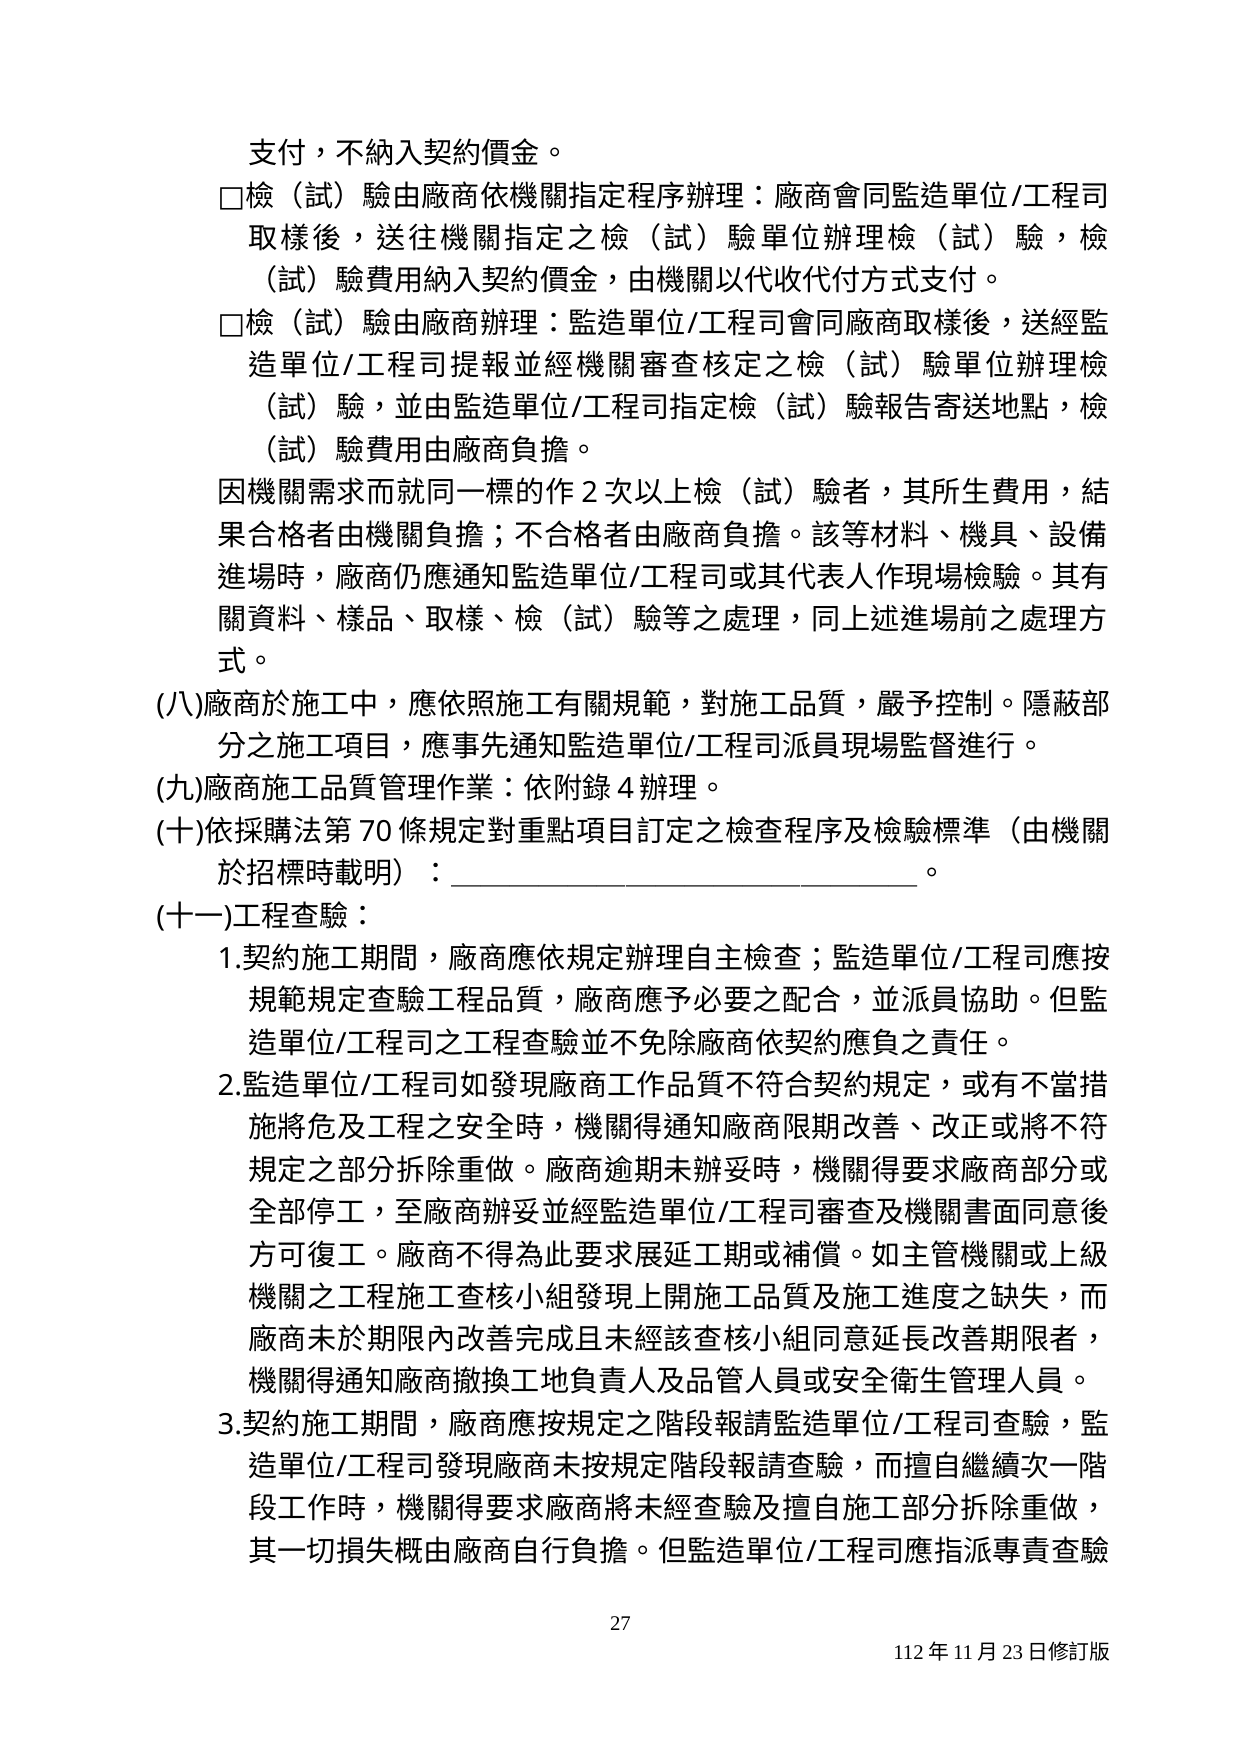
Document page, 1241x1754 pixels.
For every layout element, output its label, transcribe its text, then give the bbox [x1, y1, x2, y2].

text □檢（試）驗由廠商辦理：監造單位/工程司會同廠商取樣後，送經監造單位/工程司提報並經機關審查核定之檢（試）驗單位辦理檢（試）驗，並由監造單位/工程司指定檢（試）驗報告寄送地點，檢（試）驗費用由廠商負擔。 [217, 299, 1110, 469]
text □檢（試）驗由廠商依機關指定程序辦理：廠商會同監造單位/工程司取樣後，送往機關指定之檢（試）驗單位辦理檢（試）驗，檢（試）驗費用納入契約價金，由機關以代收代付方式支付。 [217, 172, 1110, 299]
text 因機關需求而就同一標的作2次以上檢（試）驗者，其所生費用，結果合格者由機關負擔；不合格者由廠商負擔。該等材料、機具、設備進場時，廠商仍應通知監造單位/工程司或其代表人作現場檢驗。其有關資料、樣品、取樣、檢（試）驗等之處理，同上述進場前之處理方式。 [217, 469, 1110, 680]
text 1.契約施工期間，廠商應依規定辦理自主檢查；監造單位/工程司應按規範規定查驗工程品質，廠商應予必要之配合，並派員協助。但監造單位/工程司之工程查驗並不免除廠商依契約應負之責任。 [217, 934, 1110, 1062]
text 3.契約施工期間，廠商應按規定之階段報請監造單位/工程司查驗，監造單位/工程司發現廠商未按規定階段報請查驗，而擅自繼續次一階段工作時，機關得要求廠商將未經查驗及擅自施工部分拆除重做，其一切損失概由廠商自行負擔。但監造單位/工程司應指派專責查驗 [217, 1400, 1110, 1570]
text 2.監造單位/工程司如發現廠商工作品質不符合契約規定，或有不當措施將危及工程之安全時，機關得通知廠商限期改善、改正或將不符規定之部分拆除重做。廠商逾期未辦妥時，機關得要求廠商部分或全部停工，至廠商辦妥並經監造單位/工程司審查及機關書面同意後方可復工。廠商不得為此要求展延工期或補償。如主管機關或上級機關之工程施工查核小組發現上開施工品質及施工進度之缺失，而廠商未於期限內改善完成且未經該查核小組同意延長改善期限者，機關得通知廠商撤換工地負責人及品管人員或安全衛生管理人員。 [217, 1062, 1110, 1400]
text (八)廠商於施工中，應依照施工有關規範，對施工品質，嚴予控制。隱蔽部分之施工項目，應事先通知監造單位/工程司派員現場監督進行。 [156, 680, 1110, 765]
text (十)依採購法第70條規定對重點項目訂定之檢查程序及檢驗標準（由機關於招標時載明）：＿＿＿＿＿＿＿＿＿＿＿＿＿＿＿＿。 [156, 807, 1110, 892]
text (十一)工程查驗： [156, 892, 1110, 934]
text 支付，不納入契約價金。 [217, 130, 1110, 172]
text (九)廠商施工品質管理作業：依附錄4辦理。 [156, 765, 1110, 807]
